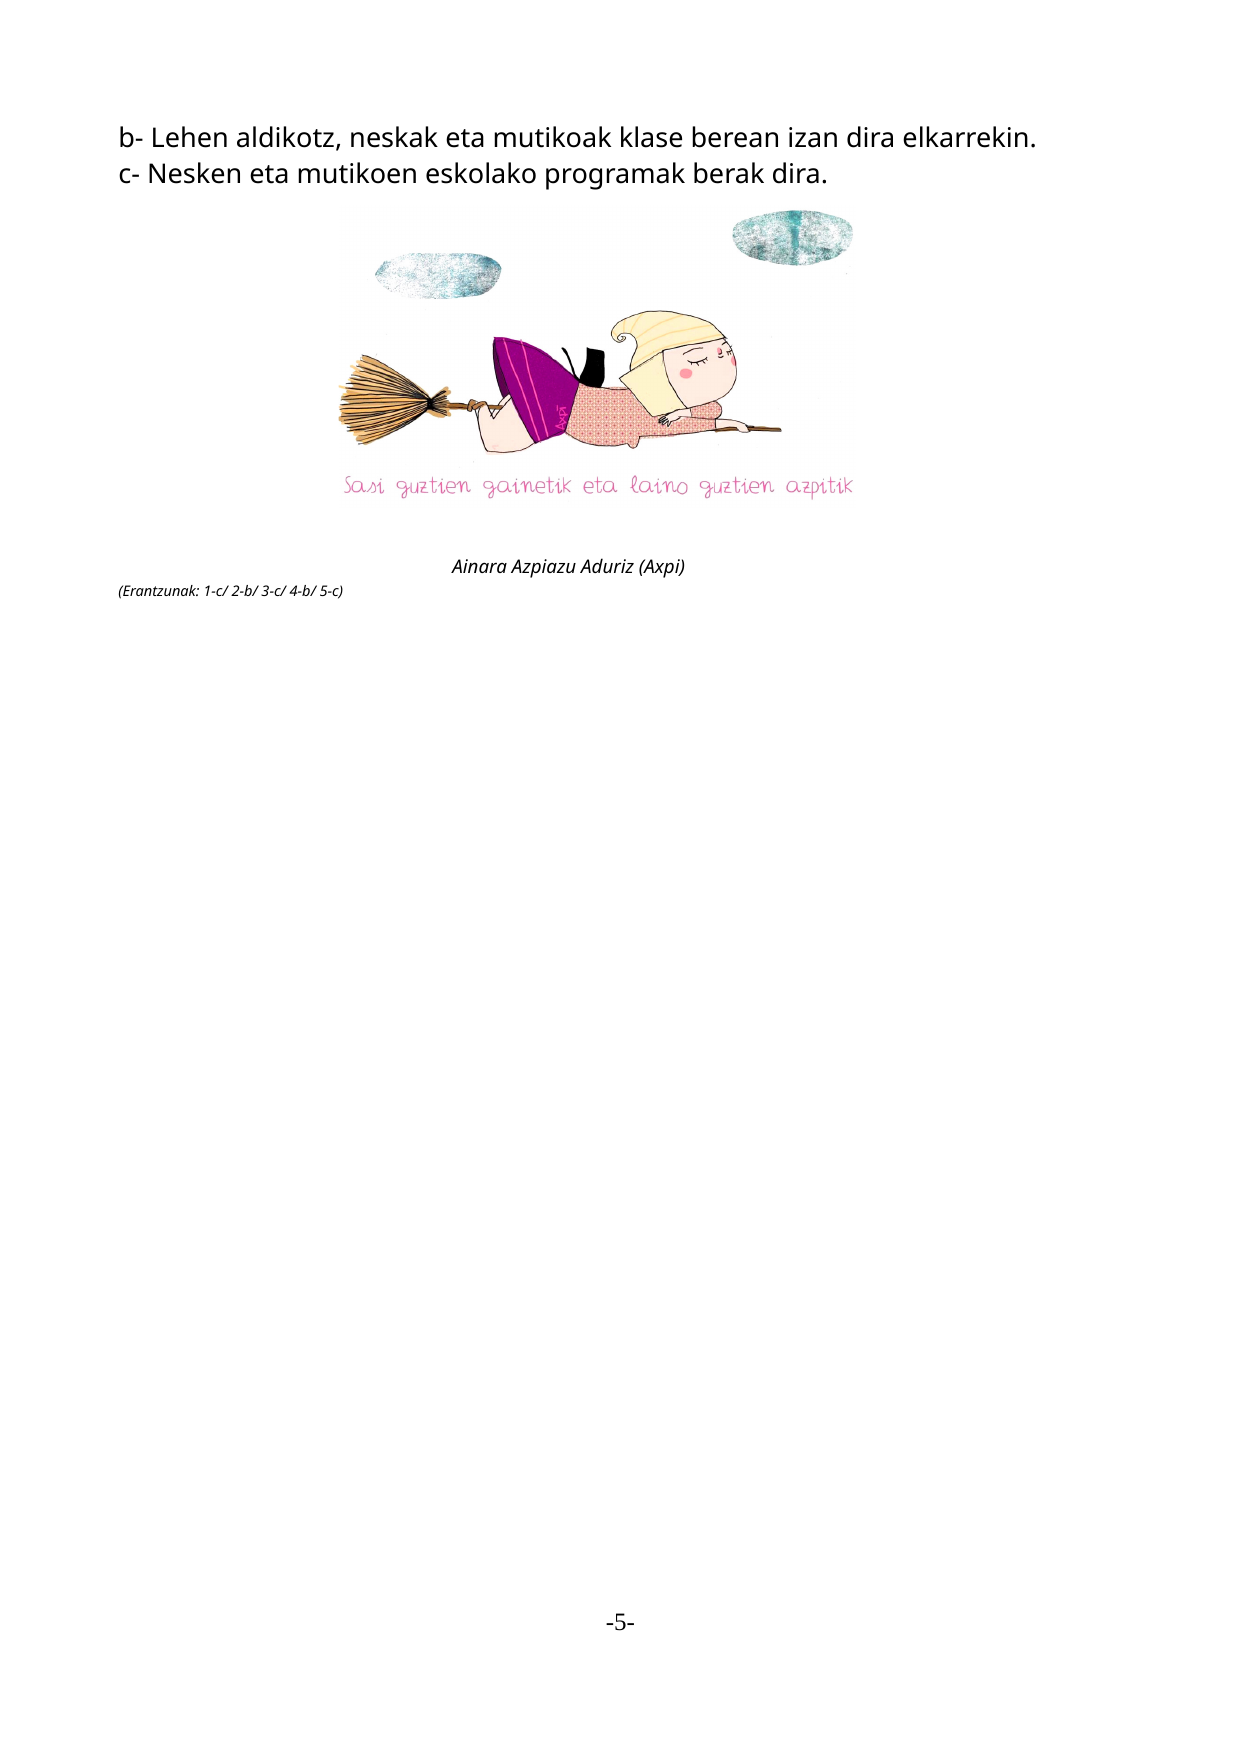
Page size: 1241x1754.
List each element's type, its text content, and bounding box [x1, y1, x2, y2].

text c- Nesken eta mutikoen eskolako programak berak dira. [118, 155, 1122, 192]
text (Erantzunak: 1-c/ 2-b/ 3-c/ 4-b/ 5-c) [118, 580, 1122, 600]
text Ainara Azpiazu Aduriz (Axpi) [118, 549, 1122, 580]
text b- Lehen aldikotz, neskak eta mutikoak klase berean izan dira elkarrekin. [118, 118, 1122, 155]
picture [338, 205, 857, 508]
